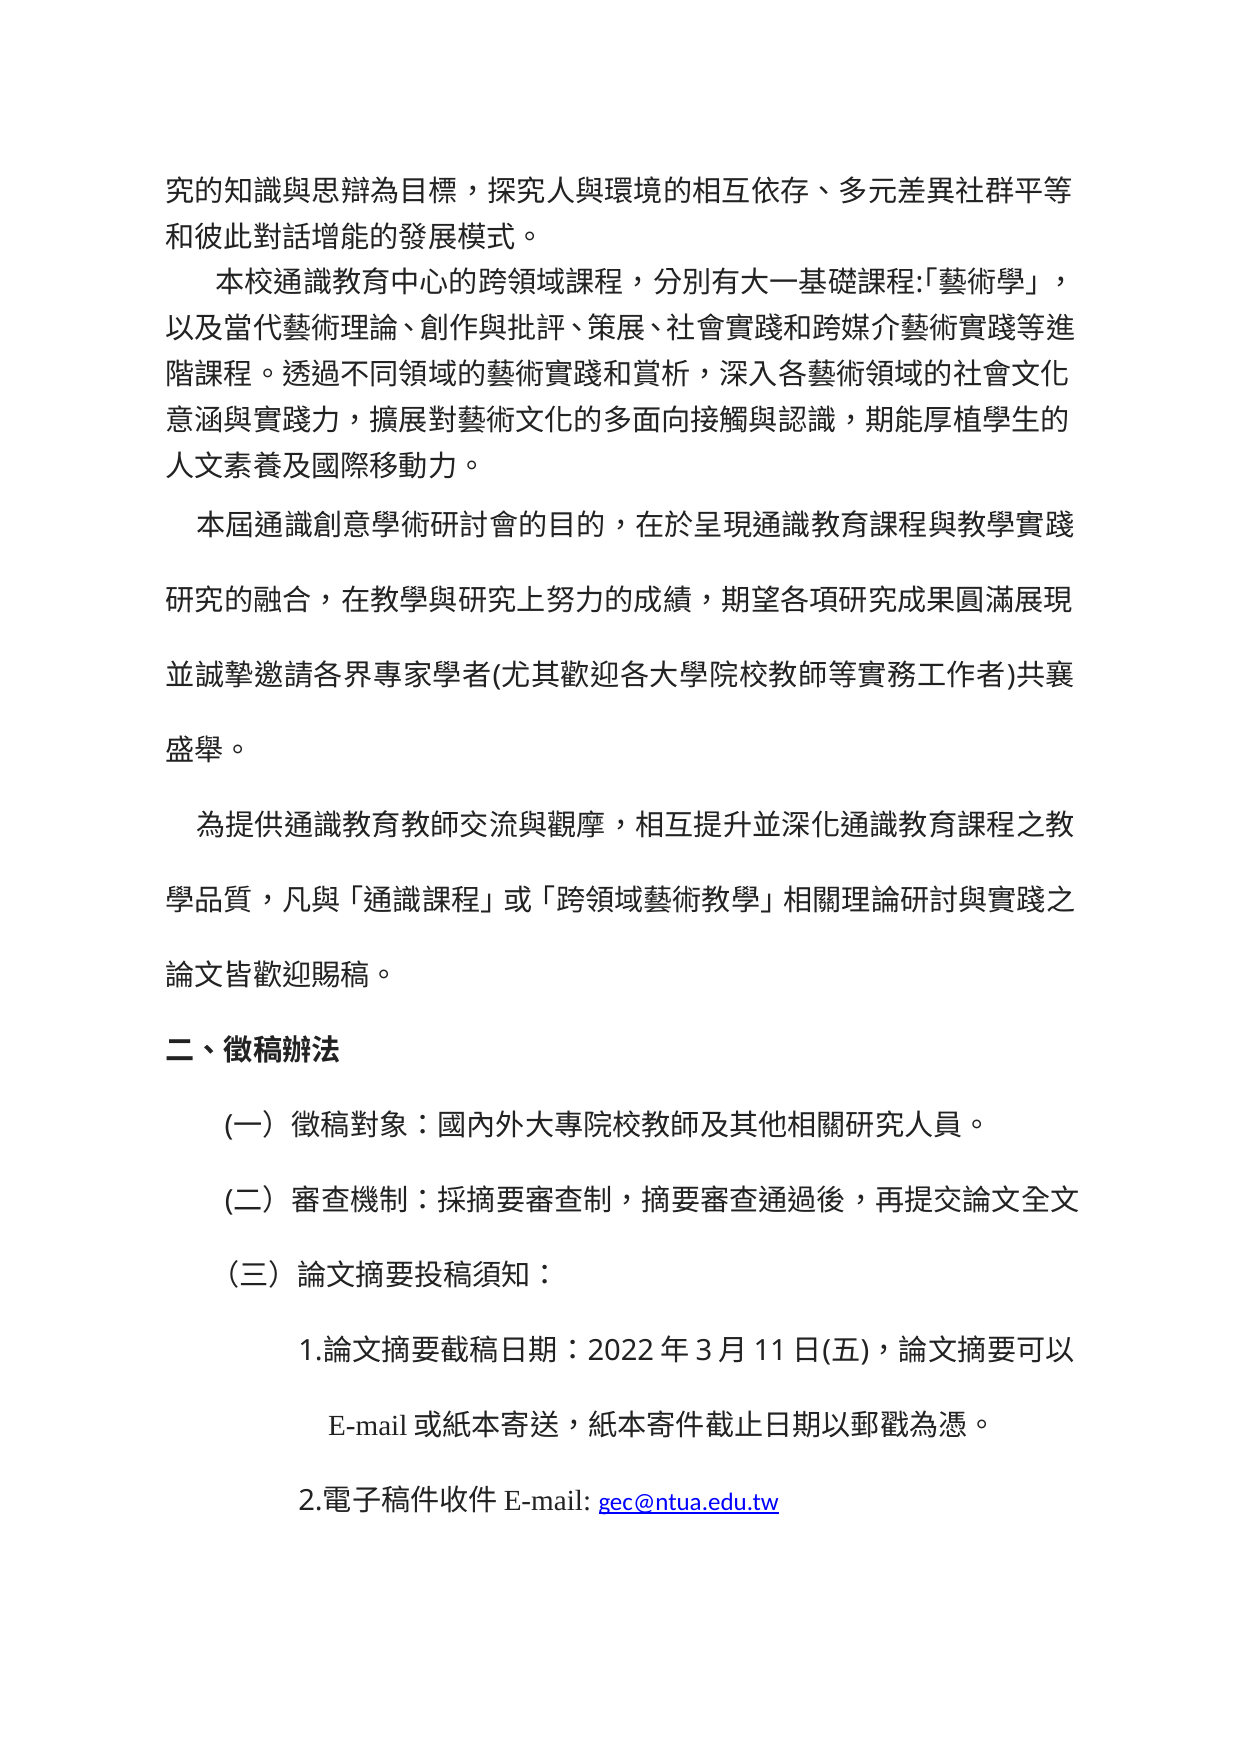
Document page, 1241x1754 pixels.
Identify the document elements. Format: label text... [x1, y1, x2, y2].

text 本校通識教育中心的跨領域課程，分別有大一基礎課程:｢藝術學」，以及當代藝術理論、創作與批評、策展、社會實踐和跨媒介藝術實踐等進階課程。透過不同領域的藝術實踐和賞析，深入各藝術領域的社會文化意涵與實踐力，擴展對藝術文化的多面向接觸與認識，期能厚植學生的人文素養及國際移動力。 [165, 256, 1075, 485]
text 本屆通識創意學術研討會的目的，在於呈現通識教育課程與教學實踐研究的融合，在教學與研究上努力的成績，期望各項研究成果圓滿展現並誠摯邀請各界專家學者(尤其歡迎各大學院校教師等實務工作者)共襄盛舉。 [165, 485, 1075, 785]
text （三）論文摘要投稿須知： [165, 1235, 1075, 1310]
text 為提供通識教育教師交流與觀摩，相互提升並深化通識教育課程之教學品質，凡與「通識課程」或「跨領域藝術教學」相關理論研討與實踐之論文皆歡迎賜稿。 [165, 785, 1075, 1010]
text 「跨領域」可謂是各學科領域中最熱門的詞彙之一，各學門領域紛紛提倡跨領域研究的原因不外乎是期盼藉由學科專業間的差異性與獨特性，迸發出更多意想不到的成果。本校通識課程的跨領域藝術教學是以跨領域藝術實踐的過程、經驗和美學，文化行動的能力和精神，以及批判研究的知識與思辯為目標，探究人與環境的相互依存、多元差異社群平等和彼此對話增能的發展模式。 [165, 164, 1075, 256]
text 2.電子稿件收件E-mail: gec@ntua.edu.tw [165, 1460, 1075, 1535]
text (二）審查機制：採摘要審查制，摘要審查通過後，再提交論文全文。 [224, 1160, 1075, 1235]
text 二、徵稿辦法 [165, 1010, 1075, 1085]
text (一）徵稿對象：國內外大專院校教師及其他相關研究人員。 [165, 1085, 1075, 1160]
text 1.論文摘要截稿日期：2022年3月11日(五)，論文摘要可以E-mail或紙本寄送，紙本寄件截止日期以郵戳為憑。 [298, 1310, 1075, 1460]
